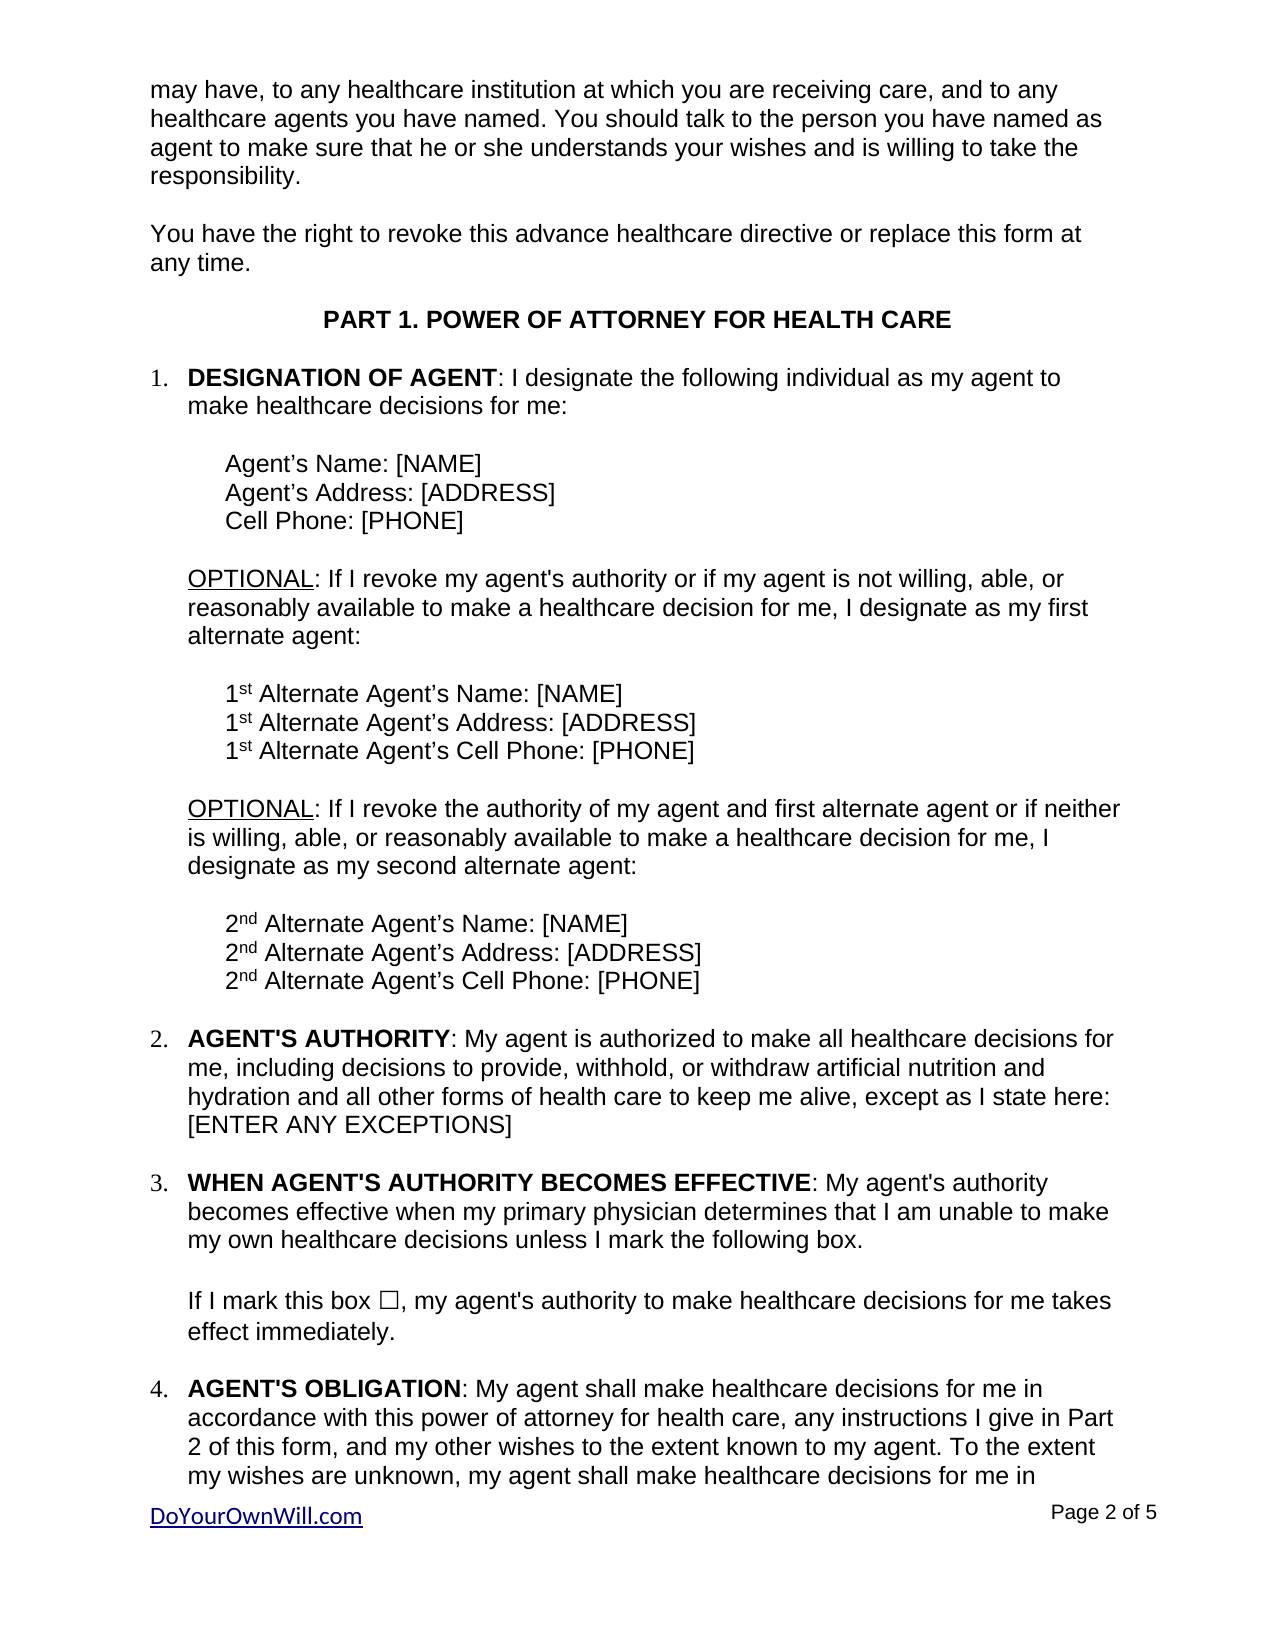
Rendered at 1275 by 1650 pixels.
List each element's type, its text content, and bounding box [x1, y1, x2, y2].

text may have, to any healthcare institution at which you are receiving care, and to any healthcare agents you have named. You should talk to the person you have named as agent to make sure that he or she understands your wishes and is willing to take the responsibility. [150, 75, 1125, 190]
text 2nd Alternate Agent’s Address: [ADDRESS] [225, 938, 1125, 966]
text 2nd Alternate Agent’s Name: [NAME] [225, 909, 1125, 938]
text 1st Alternate Agent’s Address: [ADDRESS] [225, 708, 1125, 736]
list AGENT'S OBLIGATION: My agent shall make healthcare decisions for me in accordance with this power of attorney for health care, any instructions I give in Part 2 of this form, and my other wishes to the extent known to my agent. To the extent my wishes are unknown, my agent shall make healthcare decisions for me in [150, 1374, 1125, 1489]
text Cell Phone: [PHONE] [225, 506, 1125, 535]
text Agent’s Address: [ADDRESS] [225, 478, 1125, 506]
text OPTIONAL: If I revoke the authority of my agent and first alternate agent or if neither is willing, able, or reasonably available to make a healthcare decision for me, I designate as my second alternate agent: [187, 794, 1125, 880]
text 1st Alternate Agent’s Cell Phone: [PHONE] [225, 736, 1125, 765]
text If I mark this box ☐, my agent's authority to make healthcare decisions for me takes effect immediately. [187, 1283, 1125, 1346]
text 1st Alternate Agent’s Name: [NAME] [225, 679, 1125, 708]
list AGENT'S AUTHORITY: My agent is authorized to make all healthcare decisions for me, including decisions to provide, withhold, or withdraw artificial nutrition and hydration and all other forms of health care to keep me alive, except as I state here: [ENTER ANY EXCEPTIONS] [150, 1024, 1125, 1139]
text You have the right to revoke this advance healthcare directive or replace this form at any time. [150, 219, 1125, 276]
list WHEN AGENT'S AUTHORITY BECOMES EFFECTIVE: My agent's authority becomes effective when my primary physician determines that I am unable to make my own healthcare decisions unless I mark the following box. [150, 1168, 1125, 1254]
text 2nd Alternate Agent’s Cell Phone: [PHONE] [225, 966, 1125, 995]
list DESIGNATION OF AGENT: I designate the following individual as my agent to make healthcare decisions for me: [150, 362, 1125, 420]
text OPTIONAL: If I revoke my agent's authority or if my agent is not willing, able, or reasonably available to make a healthcare decision for me, I designate as my first alternate agent: [187, 564, 1125, 650]
text PART 1. POWER OF ATTORNEY FOR HEALTH CARE [150, 305, 1125, 334]
text Agent’s Name: [NAME] [225, 449, 1125, 478]
